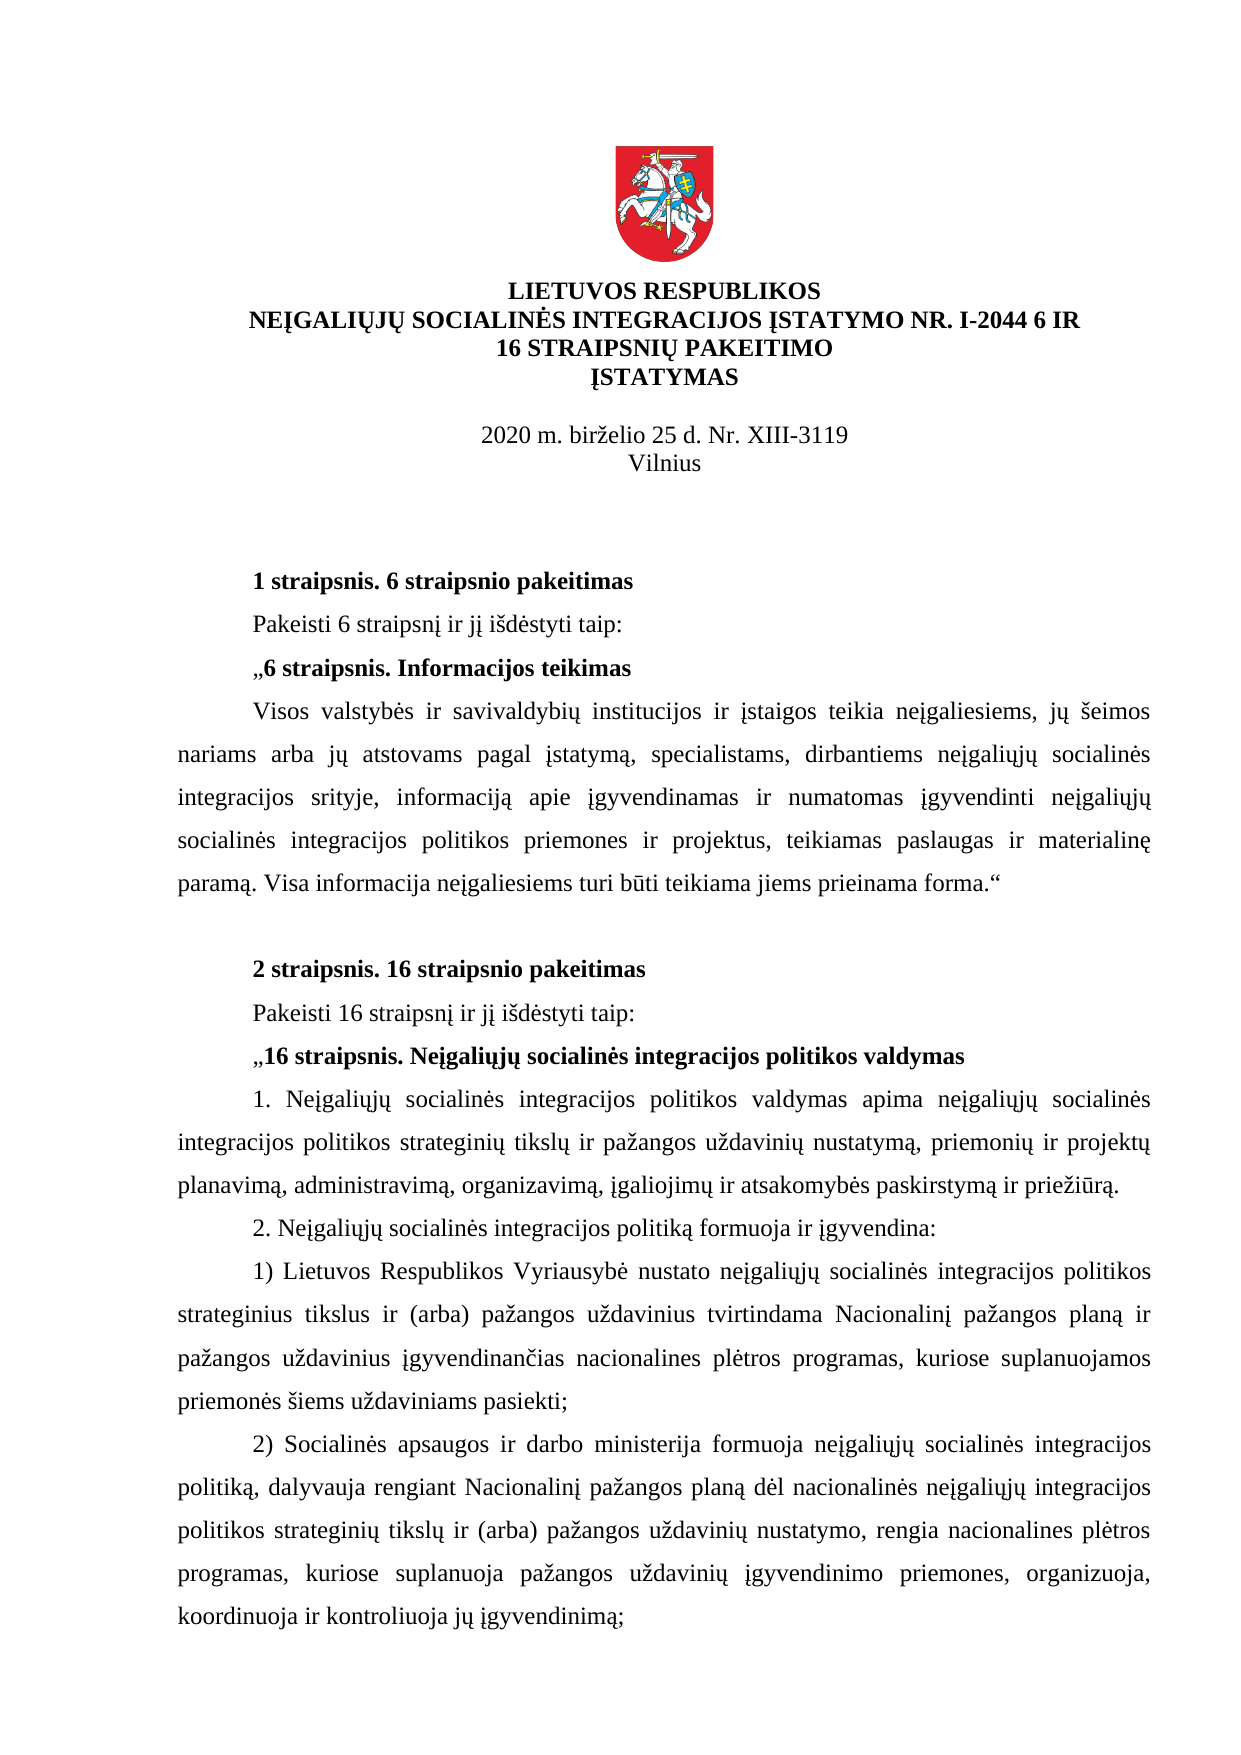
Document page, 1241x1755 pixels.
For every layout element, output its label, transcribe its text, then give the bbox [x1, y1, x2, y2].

text 2 straipsnis. 16 straipsnio pakeitimas [177, 954, 1152, 983]
text 2. Neįgaliųjų socialinės integracijos politiką formuoja ir įgyvendina: [177, 1213, 1152, 1242]
text NEĮGALIŲJŲ SOCIALINĖS INTEGRACIJOS ĮSTATYMO NR. I-2044 6 IR 16 STRAIPSNIŲ PAKEITIMO [177, 305, 1152, 362]
text 2020 m. birželio 25 d. Nr. XIII-3119 [177, 420, 1152, 448]
text Vilnius [177, 448, 1152, 477]
text „16 straipsnis. Neįgaliųjų socialinės integracijos politikos valdymas [177, 1041, 1152, 1069]
text 1) Lietuvos Respublikos Vyriausybė nustato neįgaliųjų socialinės integracijos politikos strateginius tikslus ir (arba) pažangos uždavinius tvirtindama Nacionalinį pažangos planą ir pažangos uždavinius įgyvendinančias nacionalines plėtros programas, kuriose suplanuojamos priemonės šiems uždaviniams pasiekti; [177, 1256, 1152, 1414]
text Pakeisti 6 straipsnį ir jį išdėstyti taip: [177, 609, 1152, 638]
text 2) Socialinės apsaugos ir darbo ministerija formuoja neįgaliųjų socialinės integracijos politiką, dalyvauja rengiant Nacionalinį pažangos planą dėl nacionalinės neįgaliųjų integracijos politikos strateginių tikslų ir (arba) pažangos uždavinių nustatymo, rengia nacionalines plėtros programas, kuriose suplanuoja pažangos uždavinių įgyvendinimo priemones, organizuoja, koordinuoja ir kontroliuoja jų įgyvendinimą; [177, 1429, 1152, 1630]
text 1 straipsnis. 6 straipsnio pakeitimas [177, 566, 1152, 595]
text LIETUVOS RESPUBLIKOS [177, 276, 1152, 305]
text „6 straipsnis. Informacijos teikimas [177, 653, 1152, 681]
text 1. Neįgaliųjų socialinės integracijos politikos valdymas apima neįgaliųjų socialinės integracijos politikos strateginių tikslų ir pažangos uždavinių nustatymą, priemonių ir projektų planavimą, administravimą, organizavimą, įgaliojimų ir atsakomybės paskirstymą ir priežiūrą. [177, 1084, 1152, 1199]
text Pakeisti 16 straipsnį ir jį išdėstyti taip: [177, 998, 1152, 1026]
text ĮSTATYMAS [177, 362, 1152, 391]
text Visos valstybės ir savivaldybių institucijos ir įstaigos teikia neįgaliesiems, jų šeimos nariams arba jų atstovams pagal įstatymą, specialistams, dirbantiems neįgaliųjų socialinės integracijos srityje, informaciją apie įgyvendinamas ir numatomas įgyvendinti neįgaliųjų socialinės integracijos politikos priemones ir projektus, teikiamas paslaugas ir materialinę paramą. Visa informacija neįgaliesiems turi būti teikiama jiems prieinama forma.“ [177, 696, 1152, 897]
